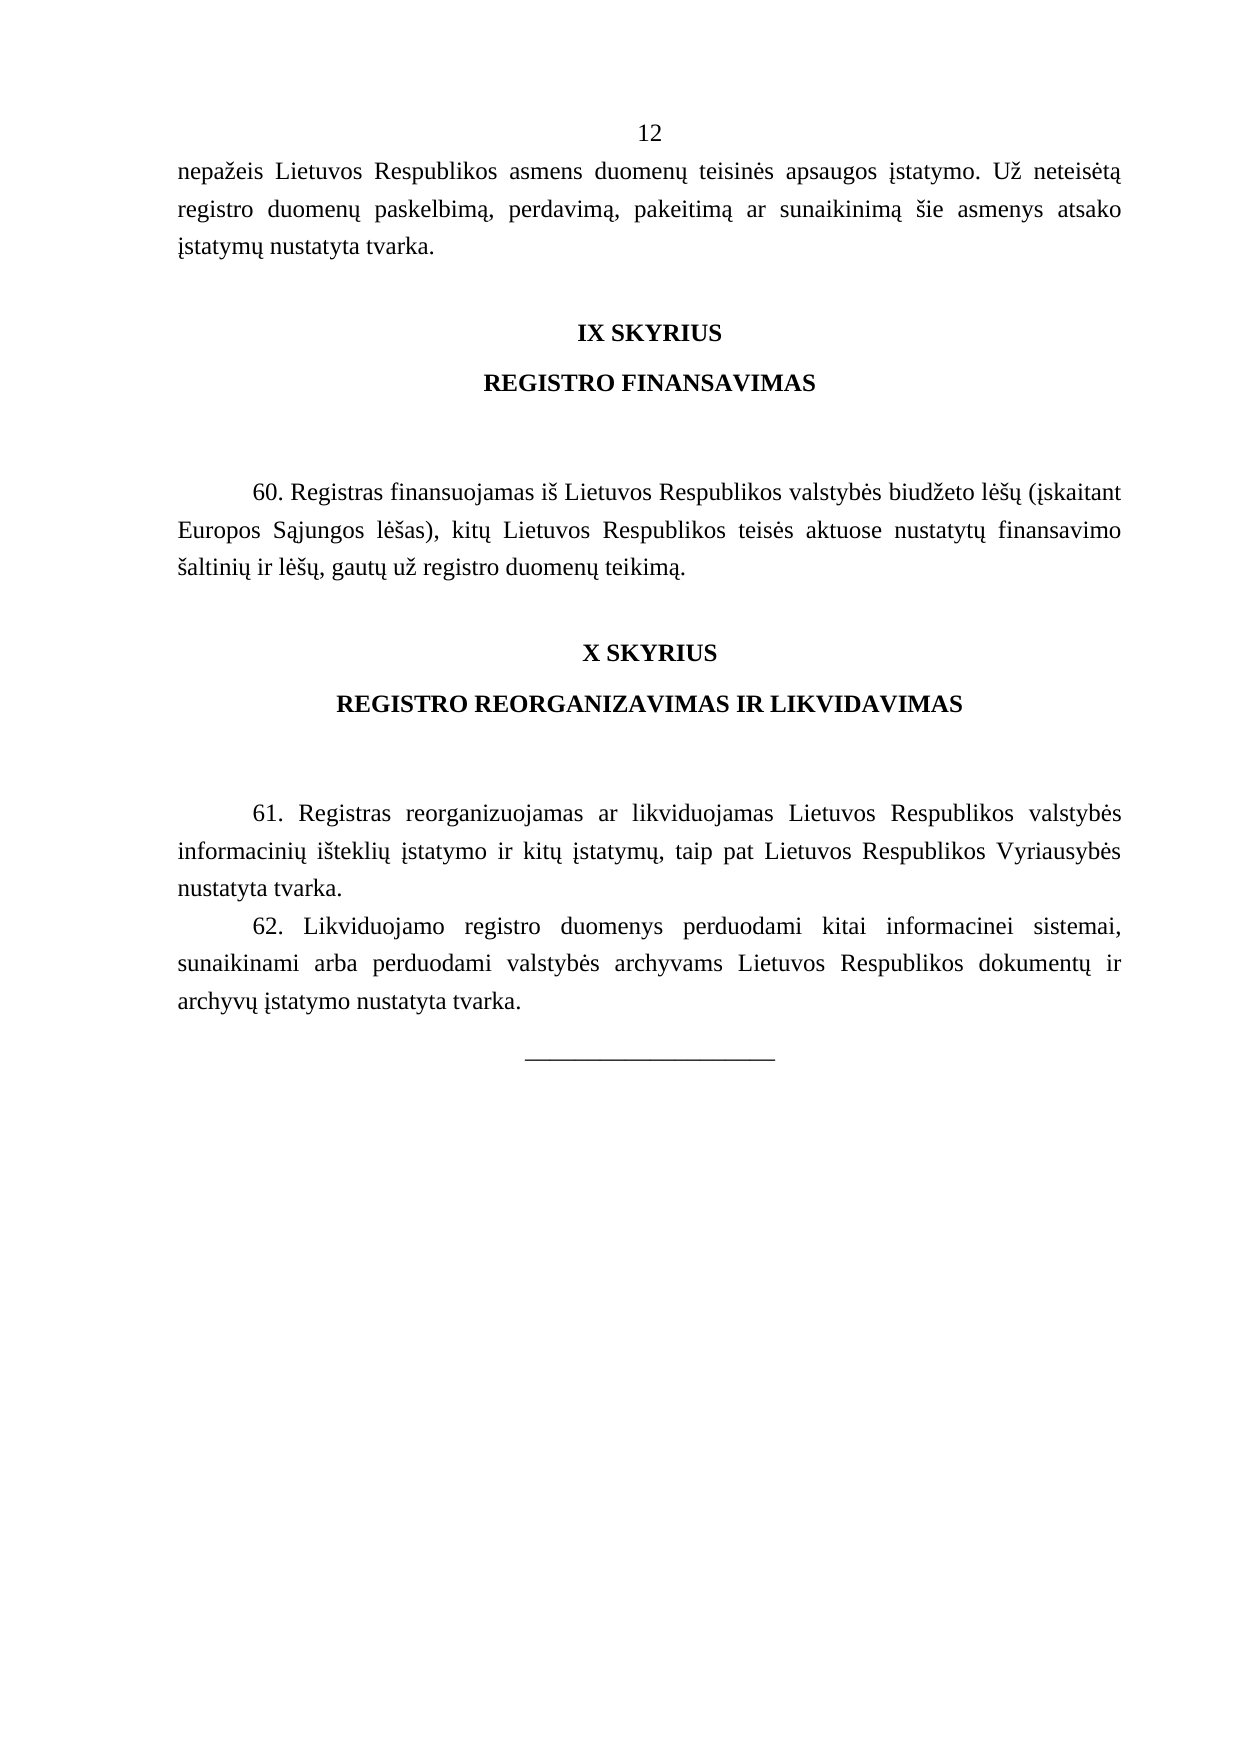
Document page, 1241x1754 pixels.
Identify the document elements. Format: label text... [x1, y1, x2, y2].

text X SKYRIUS [177, 638, 1122, 667]
text REGISTRO REORGANIZAVIMAS IR LIKVIDAVIMAS [177, 689, 1122, 718]
text 60. Registras finansuojamas iš Lietuvos Respublikos valstybės biudžeto lėšų (įskaitant Europos Sąjungos lėšas), kitų Lietuvos Respublikos teisės aktuose nustatytų finansavimo šaltinių ir lėšų, gautų už registro duomenų teikimą. [177, 468, 1122, 581]
text nepažeis Lietuvos Respublikos asmens duomenų teisinės apsaugos įstatymo. Už neteisėtą registro duomenų paskelbimą, perdavimą, pakeitimą ar sunaikinimą šie asmenys atsako įstatymų nustatyta tvarka. [177, 148, 1122, 260]
text IX SKYRIUS [177, 318, 1122, 346]
text 61. Registras reorganizuojamas ar likviduojamas Lietuvos Respublikos valstybės informacinių išteklių įstatymo ir kitų įstatymų, taip pat Lietuvos Respublikos Vyriausybės nustatyta tvarka. [177, 789, 1122, 902]
text 62. Likviduojamo registro duomenys perduodami kitai informacinei sistemai, sunaikinami arba perduodami valstybės archyvams Lietuvos Respublikos dokumentų ir archyvų įstatymo nustatyta tvarka. [177, 902, 1122, 1014]
text REGISTRO FINANSAVIMAS [177, 368, 1122, 397]
text –––––––––––––––––––– [177, 1043, 1122, 1072]
